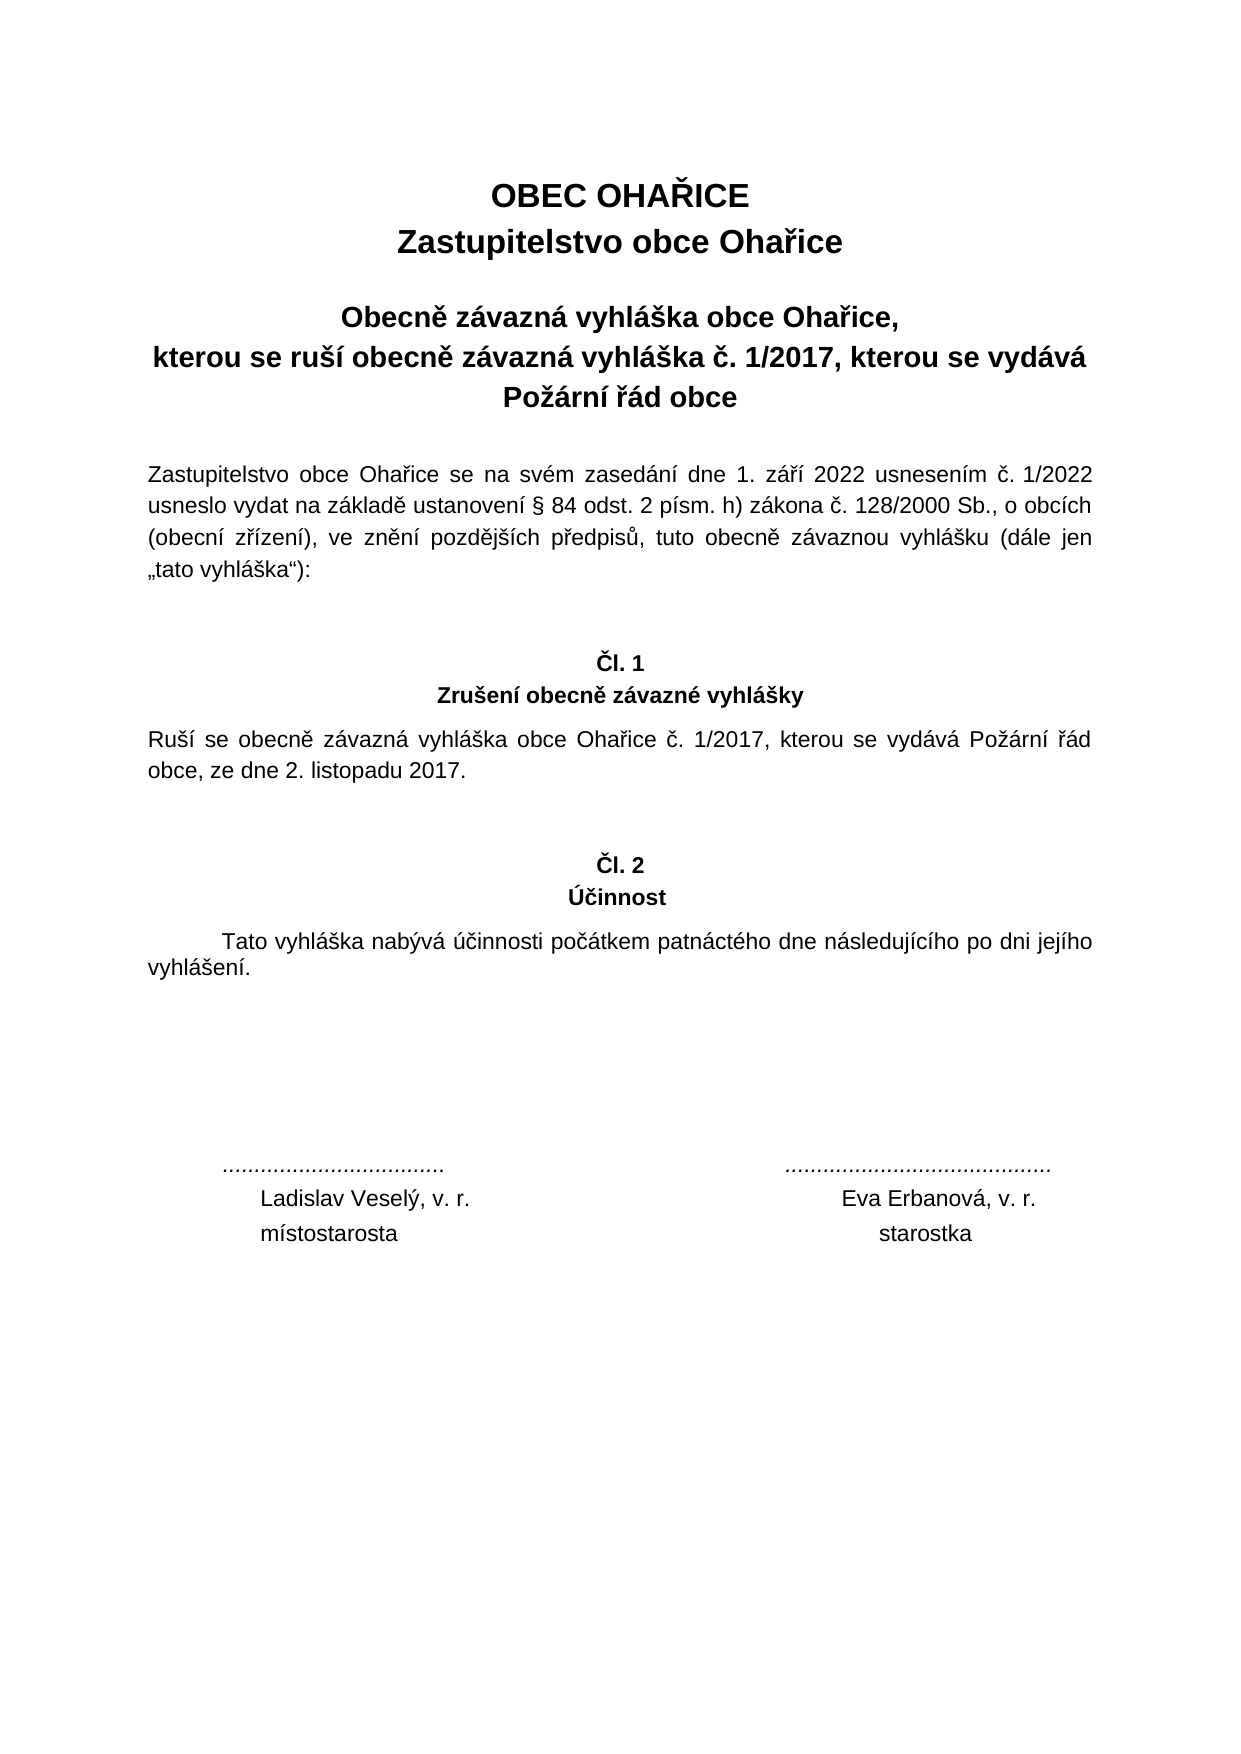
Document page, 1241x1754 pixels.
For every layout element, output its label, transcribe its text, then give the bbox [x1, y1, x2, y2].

text kterou se ruší obecně závazná vyhláška č. 1/2017, kterou se vydává Požární řád obce [148, 340, 1093, 414]
text Tato vyhláška nabývá účinnosti počátkem patnáctého dne následujícího po dni jejího vyhlášení. [148, 928, 1093, 980]
text Zastupitelstvo obce Ohařice se na svém zasedání dne 1. září 2022 usnesením č. 1/2022 usneslo vydat na základě ustanovení § 84 odst. 2 písm. h) zákona č. 128/2000 Sb., o obcích (obecní zřízení), ve znění pozdějších předpisů, tuto obecně závaznou vyhlášku (dále jen „tato vyhláška“): [148, 461, 1093, 582]
text ................................... .......................................... [148, 1151, 1093, 1178]
text Čl. 2 [148, 852, 1093, 878]
text místostarosta starostka [148, 1219, 1093, 1246]
text Ladislav Veselý, v. r. Eva Erbanová, v. r. [148, 1185, 1093, 1212]
text OBEC OHAŘICE [148, 176, 1093, 215]
text Čl. 1 [148, 650, 1093, 677]
text Obecně závazná vyhláška obce Ohařice, [148, 300, 1093, 333]
text Ruší se obecně závazná vyhláška obce Ohařice č. 1/2017, kterou se vydává Požární řád obce, ze dne 2. listopadu 2017. [148, 726, 1093, 784]
text Účinnost [148, 884, 1093, 910]
text Zrušení obecně závazné vyhlášky [148, 682, 1093, 708]
text Zastupitelstvo obce Ohařice [148, 222, 1093, 261]
